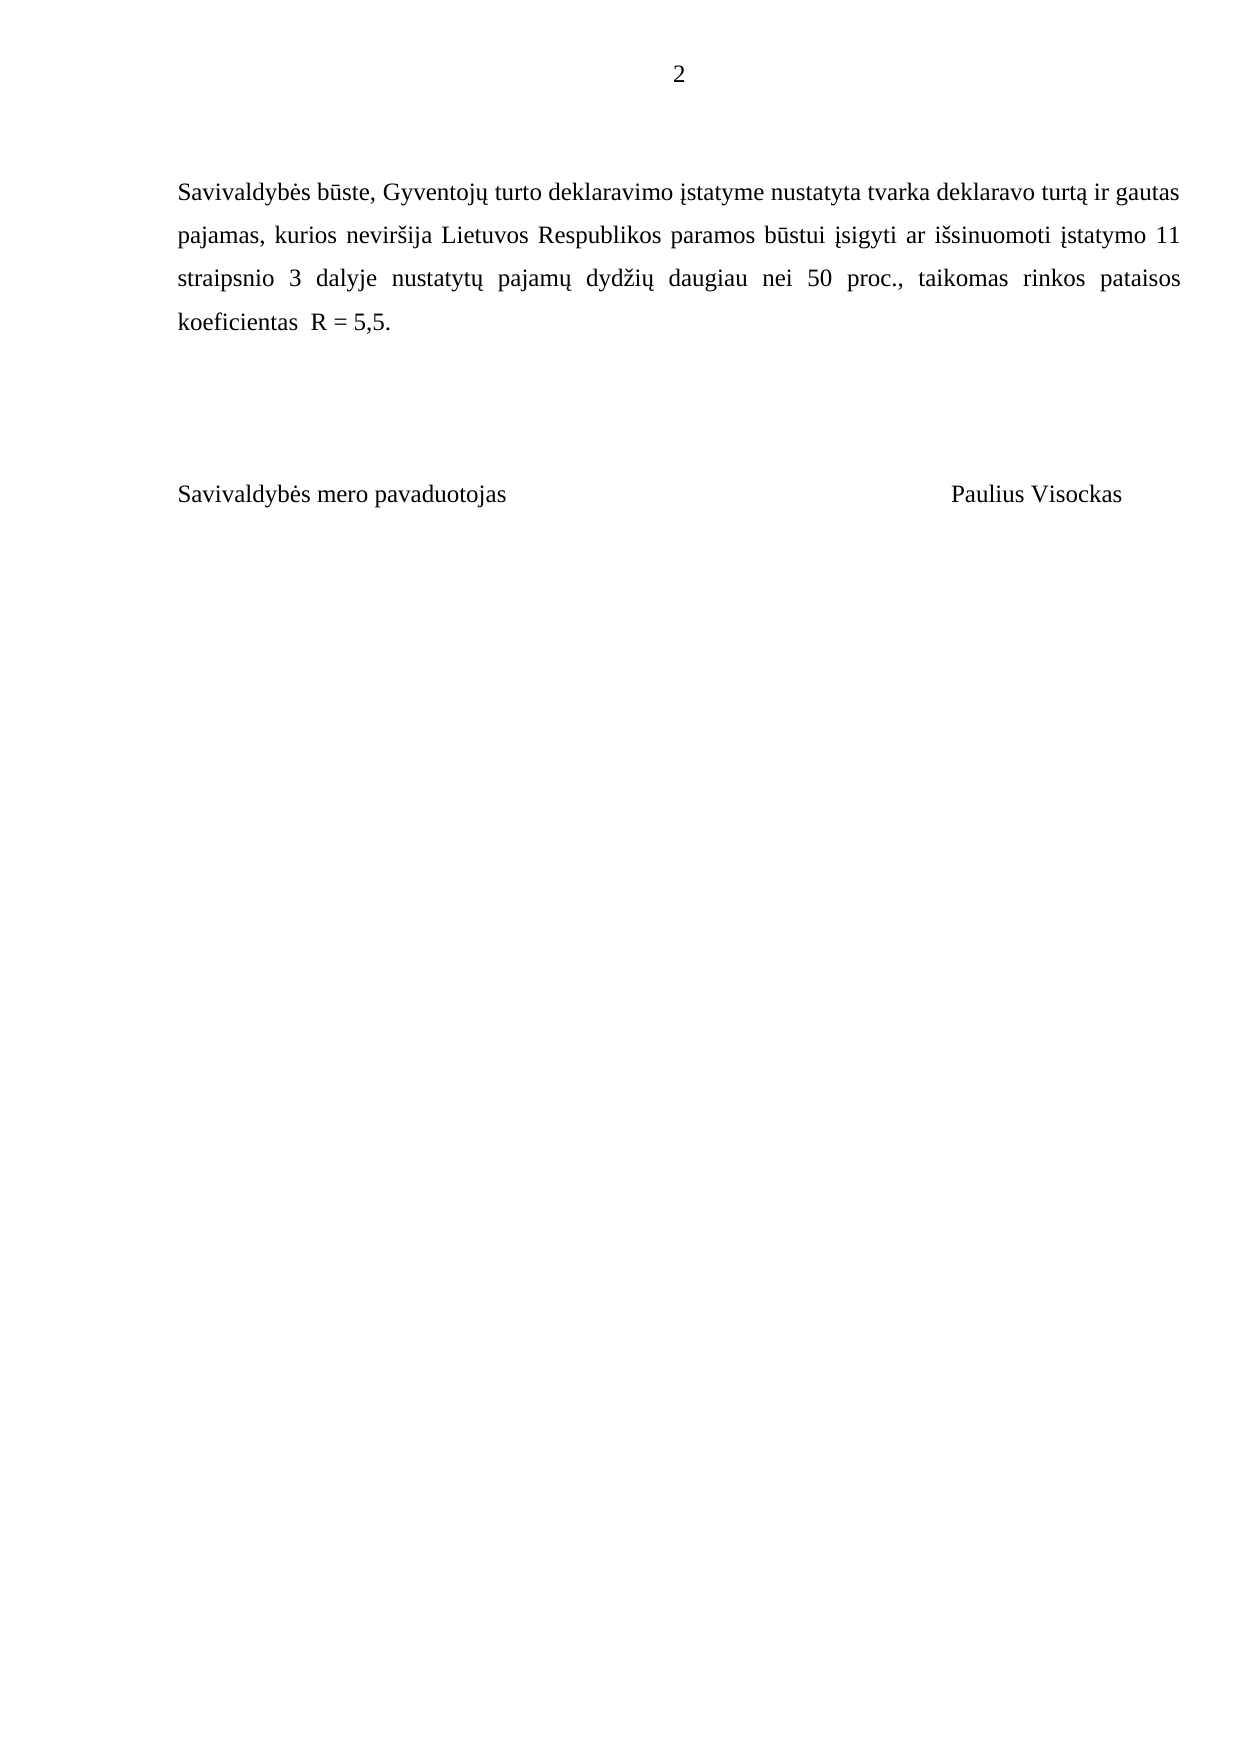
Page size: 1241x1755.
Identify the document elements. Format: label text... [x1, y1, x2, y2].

text Savivaldybės mero pavaduotojas Paulius Visockas [177, 479, 1181, 508]
text Savivaldybės būste, Gyventojų turto deklaravimo įstatyme nustatyta tvarka deklaravo turtą ir gautas pajamas, kurios neviršija Lietuvos Respublikos paramos būstui įsigyti ar išsinuomoti įstatymo 11 straipsnio 3 dalyje nustatytų pajamų dydžių daugiau nei 50 proc., taikomas rinkos pataisos koeficientas R = 5,5. [177, 177, 1181, 335]
